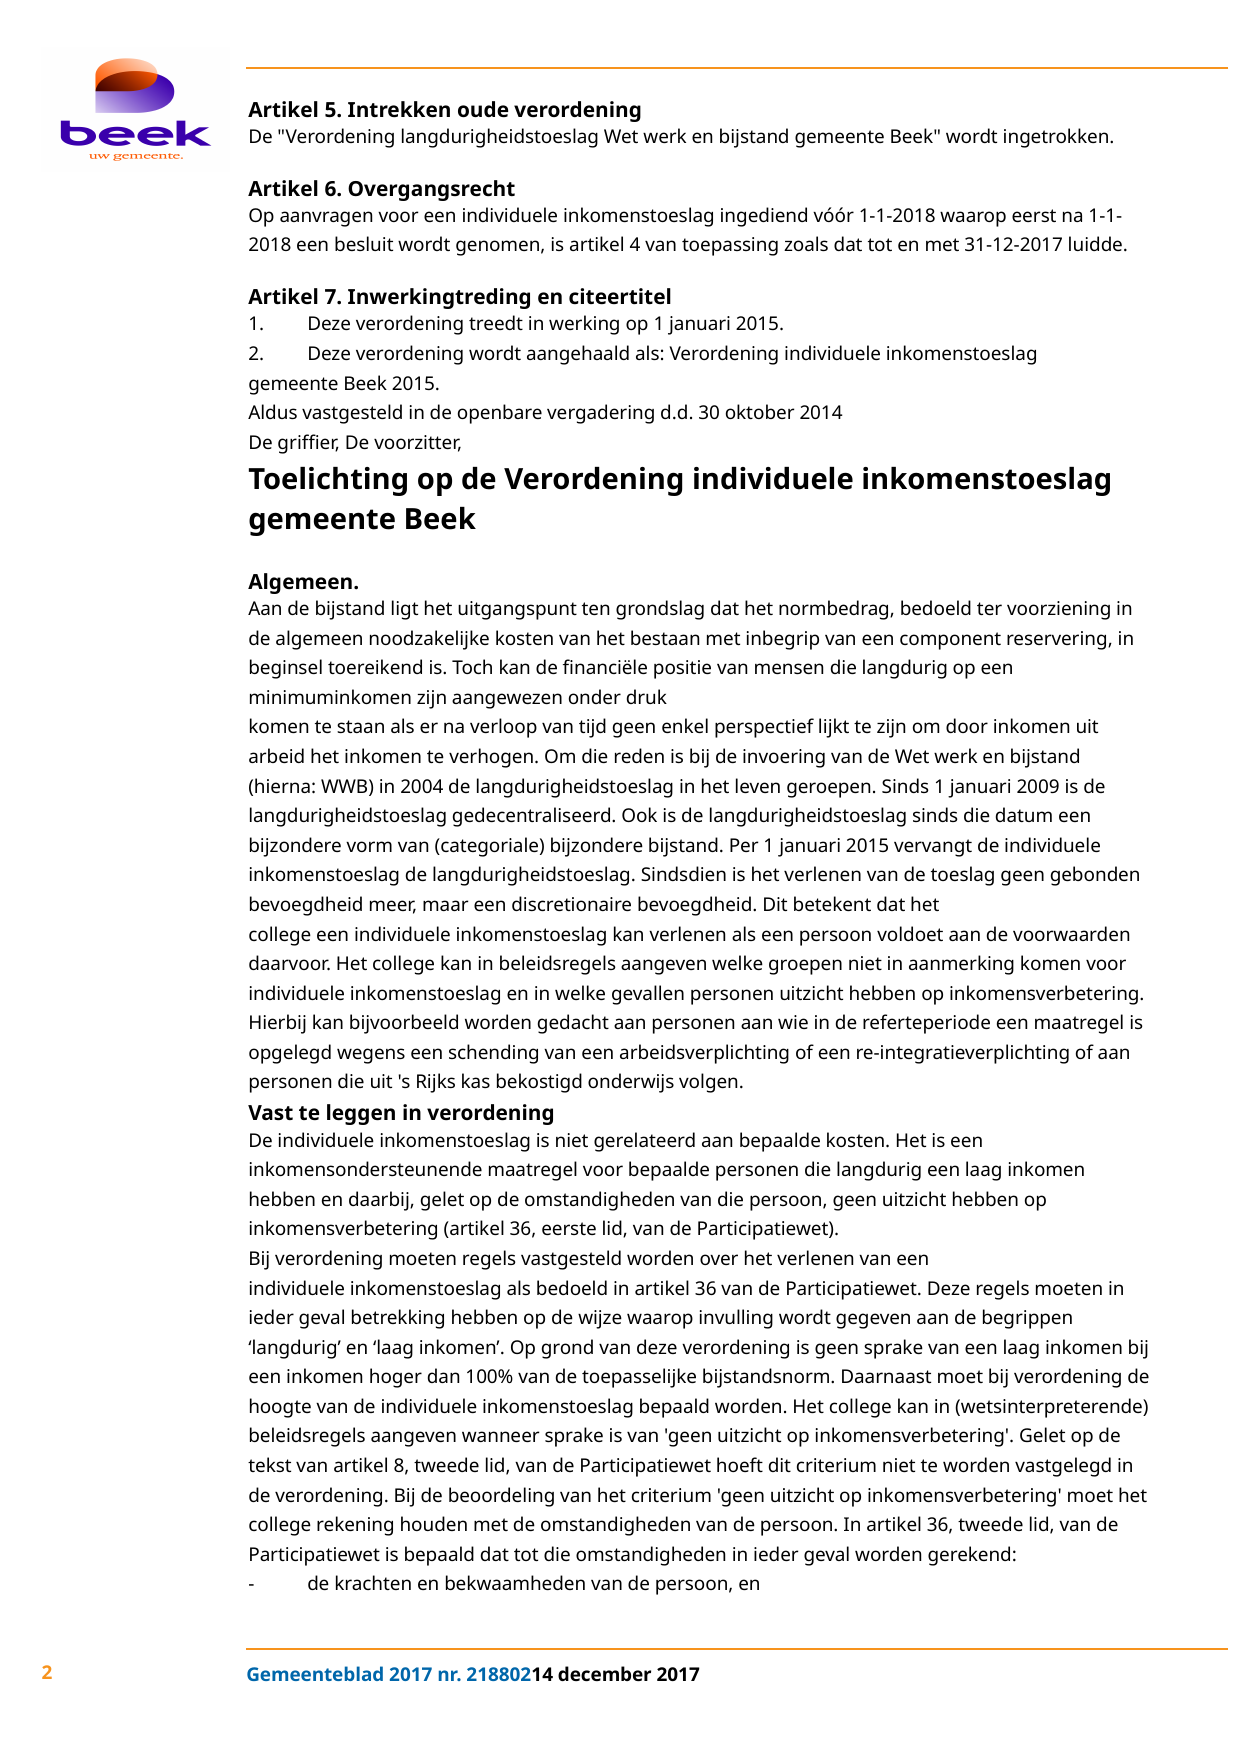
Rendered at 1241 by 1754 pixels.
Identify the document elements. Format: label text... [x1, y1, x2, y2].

text Toelichting op de Verordening individuele inkomenstoeslag gemeente Beek [248, 458, 1152, 538]
text bevoegdheid meer, maar een discretionaire bevoegdheid. Dit betekent dat het [248, 891, 1152, 917]
list Deze verordening treedt in werking op 1 januari 2015. [248, 311, 1152, 336]
text individuele inkomenstoeslag als bedoeld in artikel 36 van de Participatiewet. Deze regels moeten in ieder geval betrekking hebben op de wijze waarop invulling wordt gegeven aan de begrippen ‘langdurig’ en ‘laag inkomen’. Op grond van deze verordening is geen sprake van een laag inkomen bij een inkomen hoger dan 100% van de toepasselijke bijstandsnorm. Daarnaast moet bij verordening de hoogte van de individuele inkomenstoeslag bepaald worden. Het college kan in (wetsinterpreterende) beleidsregels aangeven wanneer sprake is van 'geen uitzicht op inkomensverbetering'. Gelet op de tekst van artikel 8, tweede lid, van de Participatiewet hoeft dit criterium niet te worden vastgelegd in de verordening. Bij de beoordeling van het criterium 'geen uitzicht op inkomensverbetering' moet het college rekening houden met de omstandigheden van de persoon. In artikel 36, tweede lid, van de Participatiewet is bepaald dat tot die omstandigheden in ieder geval worden gerekend: [248, 1275, 1152, 1567]
text komen te staan als er na verloop van tijd geen enkel perspectief lijkt te zijn om door inkomen uit arbeid het inkomen te verhogen. Om die reden is bij de invoering van de Wet werk en bijstand (hierna: WWB) in 2004 de langdurigheidstoeslag in het leven geroepen. Sinds 1 januari 2009 is de langdurigheidstoeslag gedecentraliseerd. Ook is de langdurigheidstoeslag sinds die datum een bijzondere vorm van (categoriale) bijzondere bijstand. Per 1 januari 2015 vervangt de individuele inkomenstoeslag de langdurigheidstoeslag. Sindsdien is het verlenen van de toeslag geen gebonden [248, 714, 1152, 887]
text De individuele inkomenstoeslag is niet gerelateerd aan bepaalde kosten. Het is een inkomensondersteunende maatregel voor bepaalde personen die langdurig een laag inkomen hebben en daarbij, gelet op de omstandigheden van die persoon, geen uitzicht hebben op inkomensverbetering (artikel 36, eerste lid, van de Participatiewet). [248, 1127, 1152, 1241]
text Op aanvragen voor een individuele inkomenstoeslag ingediend vóór 1-1-2018 waarop eerst na 1-1-2018 een besluit wordt genomen, is artikel 4 van toepassing zoals dat tot en met 31-12-2017 luidde. [248, 202, 1152, 257]
text Vast te leggen in verordening [248, 1098, 1152, 1127]
list Deze verordening wordt aangehaald als: Verordening individuele inkomenstoeslag [248, 340, 1152, 366]
text Artikel 7. Inwerkingtreding en citeertitel [248, 282, 1152, 311]
text Aldus vastgesteld in de openbare vergadering d.d. 30 oktober 2014 [248, 399, 1152, 425]
picture [41, 47, 231, 172]
text gemeente Beek 2015. [248, 370, 1152, 395]
text De "Verordening langdurigheidstoeslag Wet werk en bijstand gemeente Beek" wordt ingetrokken. [248, 123, 1152, 149]
text De griffier, De voorzitter, [248, 429, 1152, 454]
text Algemeen. [248, 567, 1152, 595]
text Artikel 5. Intrekken oude verordening [248, 95, 1152, 123]
list de krachten en bekwaamheden van de persoon, en [248, 1571, 1152, 1596]
text college een individuele inkomenstoeslag kan verlenen als een persoon voldoet aan de voorwaarden daarvoor. Het college kan in beleidsregels aangeven welke groepen niet in aanmerking komen voor individuele inkomenstoeslag en in welke gevallen personen uitzicht hebben op inkomensverbetering. Hierbij kan bijvoorbeeld worden gedacht aan personen aan wie in de referteperiode een maatregel is opgelegd wegens een schending van een arbeidsverplichting of een re-integratieverplichting of aan personen die uit 's Rijks kas bekostigd onderwijs volgen. [248, 921, 1152, 1094]
text Bij verordening moeten regels vastgesteld worden over het verlenen van een [248, 1245, 1152, 1271]
text Aan de bijstand ligt het uitgangspunt ten grondslag dat het normbedrag, bedoeld ter voorziening in de algemeen noodzakelijke kosten van het bestaan met inbegrip van een component reservering, in beginsel toereikend is. Toch kan de financiële positie van mensen die langdurig op een minimuminkomen zijn aangewezen onder druk [248, 595, 1152, 710]
text Artikel 6. Overgangsrecht [248, 174, 1152, 202]
